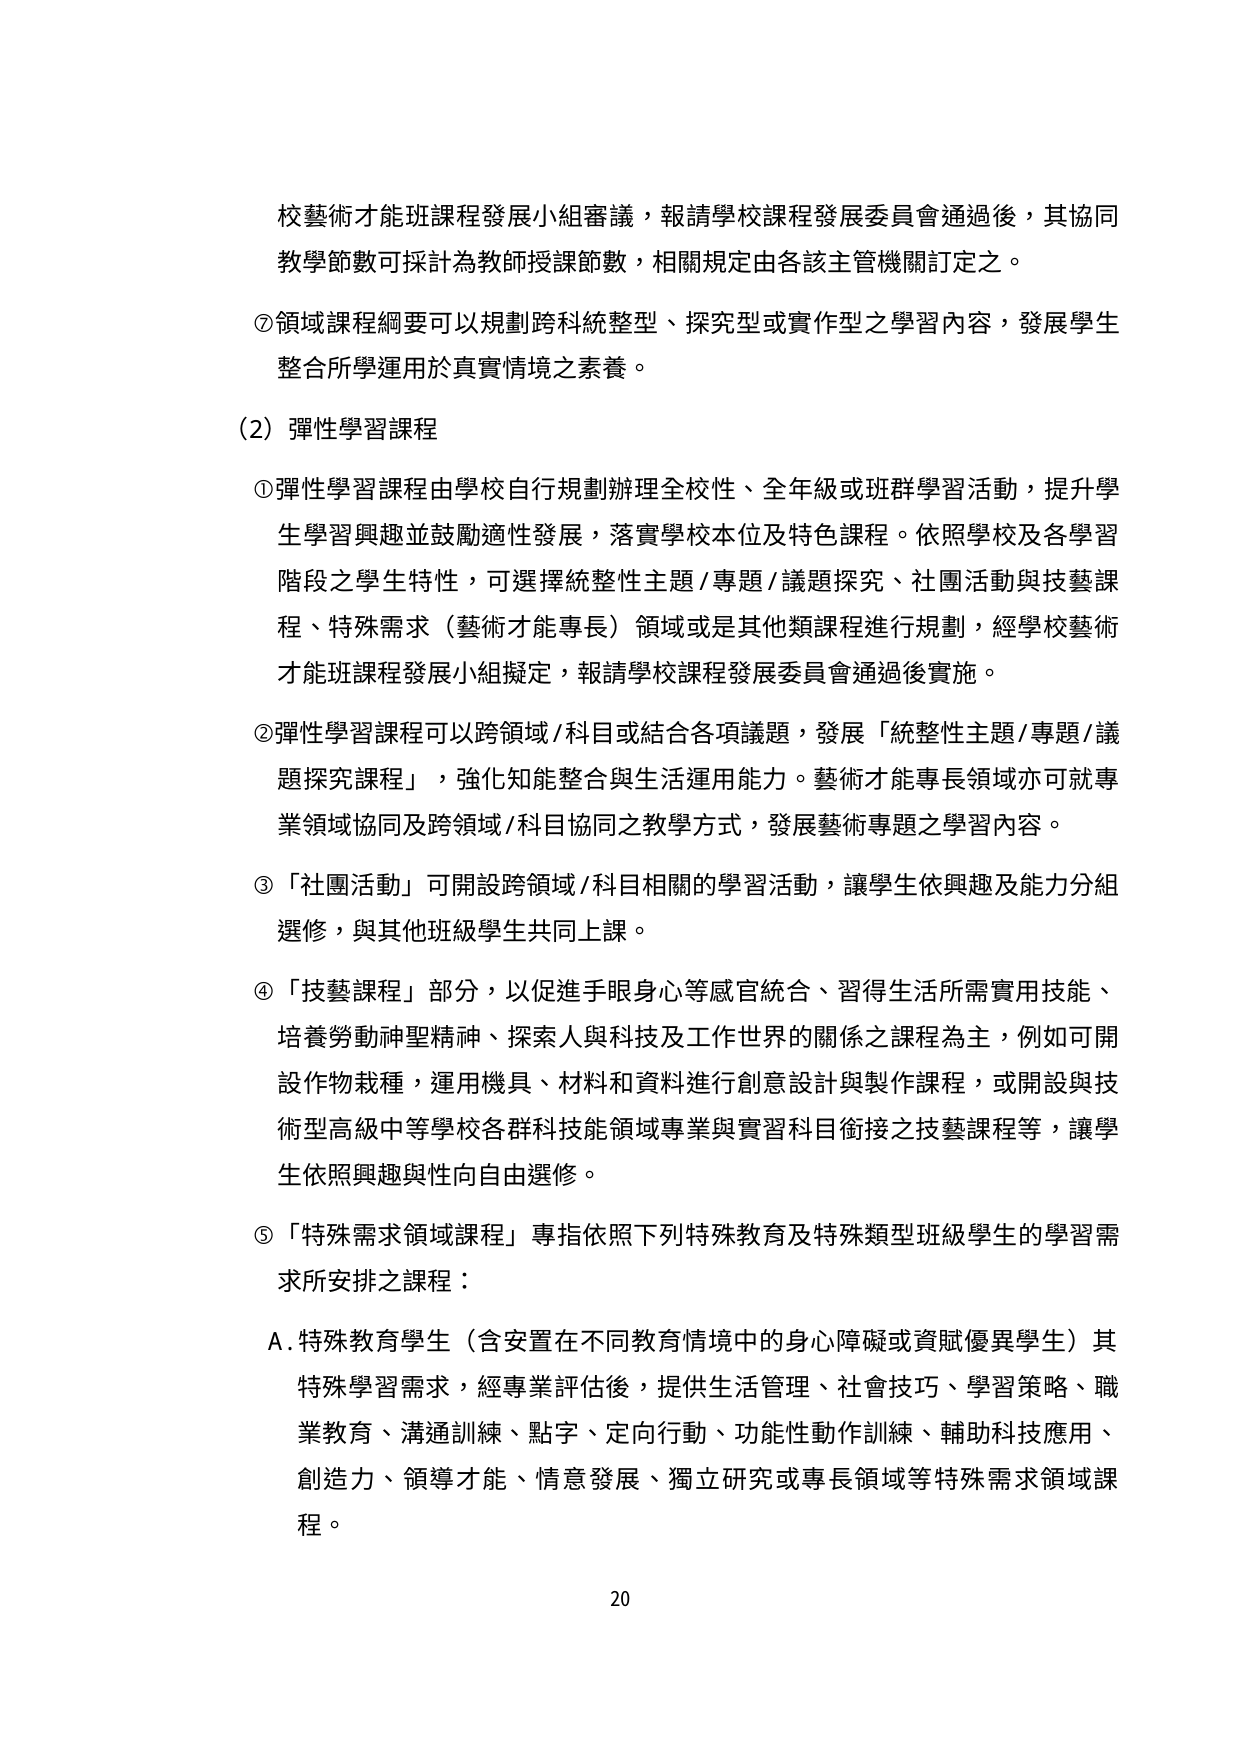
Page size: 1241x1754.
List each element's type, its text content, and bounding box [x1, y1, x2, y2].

text A.特殊教育學生（含安置在不同教育情境中的身心障礙或資賦優異學生）其特殊學習需求，經專業評估後，提供生活管理、社會技巧、學習策略、職業教育、溝通訓練、點字、定向行動、功能性動作訓練、輔助科技應用、創造力、領導才能、情意發展、獨立研究或專長領域等特殊需求領域課程。 [267, 1314, 1120, 1543]
text 領域課程綱要可以規劃跨科統整型、探究型或實作型之學習內容，發展學生整合所學運用於真實情境之素養。 [252, 295, 1120, 387]
text 彈性學習課程由學校自行規劃辦理全校性、全年級或班群學習活動，提升學生學習興趣並鼓勵適性發展，落實學校本位及特色課程。依照學校及各學習階段之學生特性，可選擇統整性主題/專題/議題探究、社團活動與技藝課程、特殊需求（藝術才能專長）領域或是其他類課程進行規劃，經學校藝術才能班課程發展小組擬定，報請學校課程發展委員會通過後實施。 [252, 462, 1120, 691]
text （2）彈性學習課程 [208, 402, 1120, 447]
text 「社團活動」可開設跨領域/科目相關的學習活動，讓學生依興趣及能力分組選修，與其他班級學生共同上課。 [252, 858, 1120, 949]
text 「特殊需求領域課程」專指依照下列特殊教育及特殊類型班級學生的學習需求所安排之課程： [252, 1208, 1120, 1299]
text 校藝術才能班課程發展小組審議，報請學校課程發展委員會通過後，其協同教學節數可採計為教師授課節數，相關規定由各該主管機關訂定之。 [252, 189, 1120, 281]
text 「技藝課程」部分，以促進手眼身心等感官統合、習得生活所需實用技能、培養勞動神聖精神、探索人與科技及工作世界的關係之課程為主，例如可開設作物栽種，運用機具、材料和資料進行創意設計與製作課程，或開設與技術型高級中等學校各群科技能領域專業與實習科目銜接之技藝課程等，讓學生依照興趣與性向自由選修。 [252, 964, 1120, 1193]
text 彈性學習課程可以跨領域/科目或結合各項議題，發展「統整性主題/專題/議題探究課程」，強化知能整合與生活運用能力。藝術才能專長領域亦可就專業領域協同及跨領域/科目協同之教學方式，發展藝術專題之學習內容。 [252, 706, 1120, 843]
